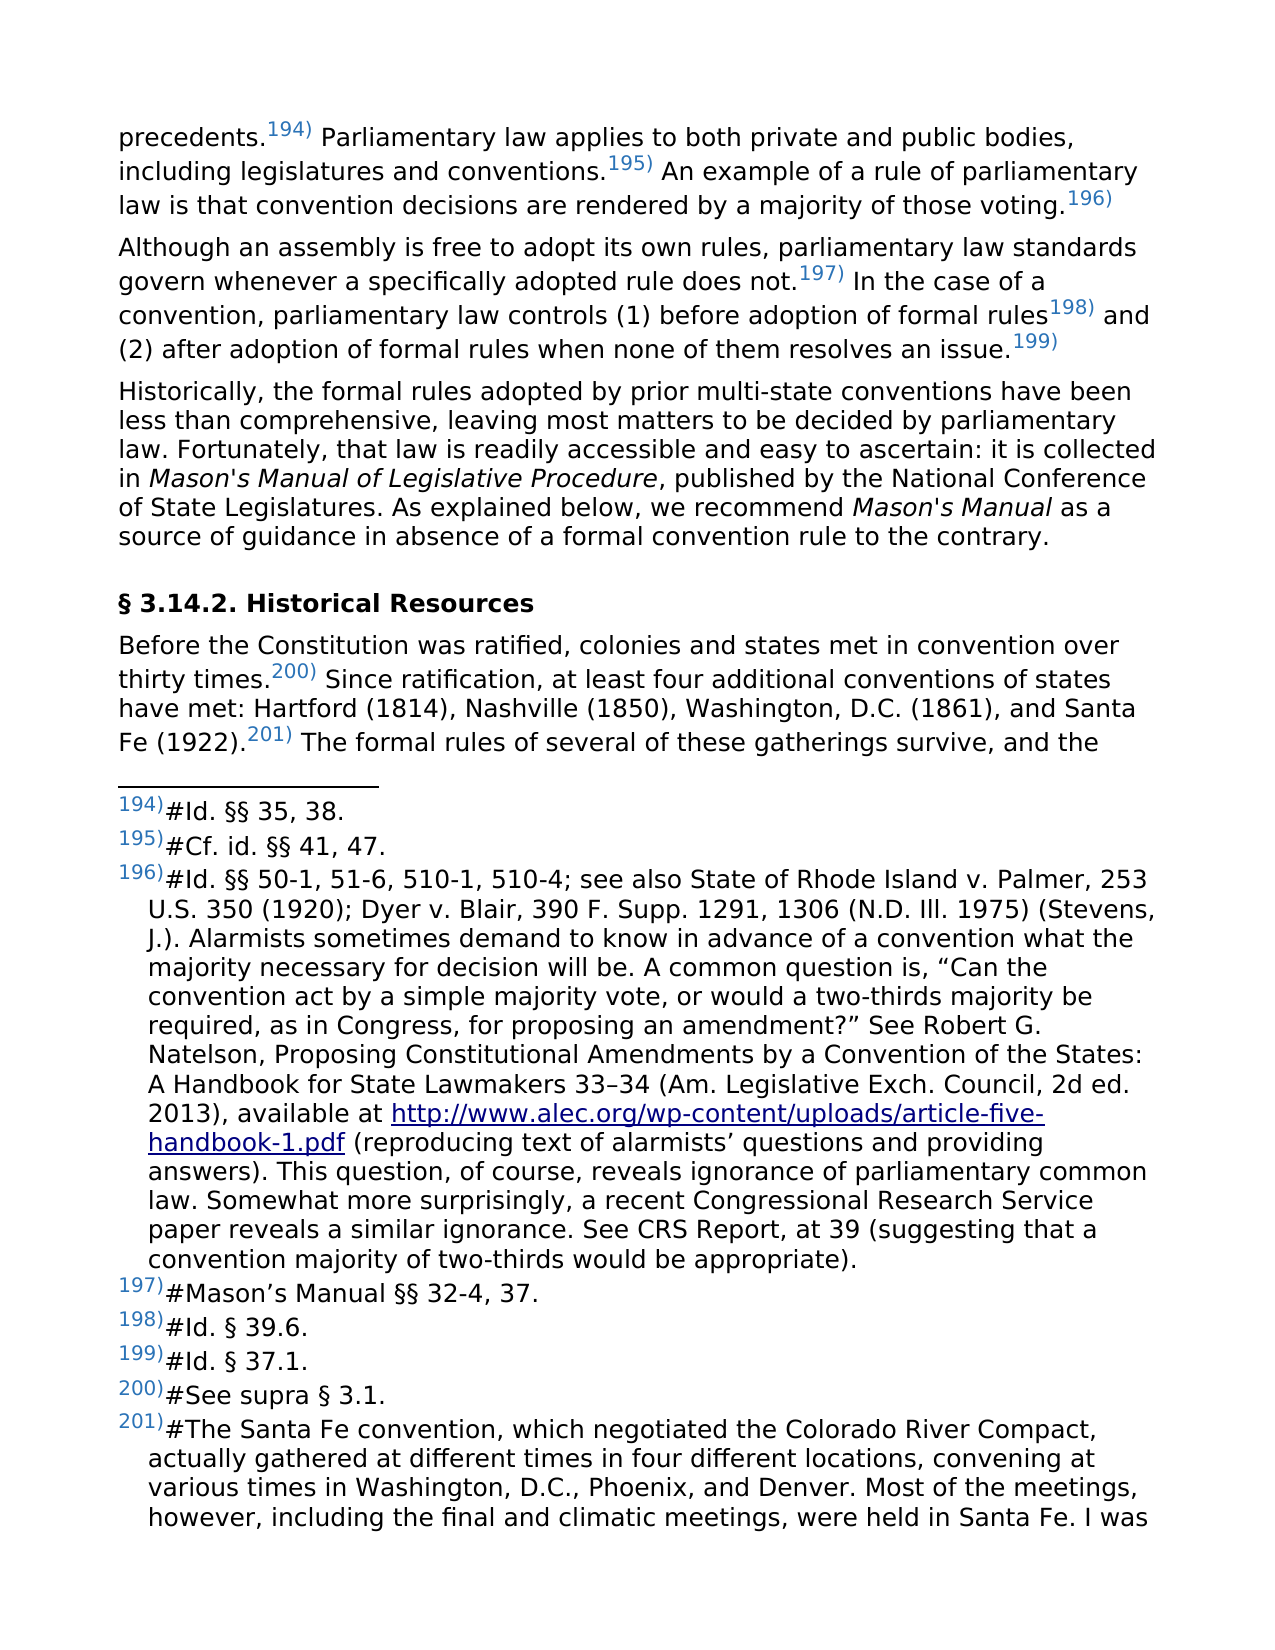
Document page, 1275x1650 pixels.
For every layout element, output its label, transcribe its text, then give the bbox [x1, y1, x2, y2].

text Before the Constitution was ratified, colonies and states met in convention over thirty times. Since ratification, at least four additional conventions of states have met: Hartford (1814), Nashville (1850), Washington, D.C. (1861), and Santa Fe (1922). The formal rules of several of these gatherings survive, and the [118, 631, 1157, 757]
text #See supra § 3.1. [118, 1376, 1157, 1410]
subtitle § 3.14.2. Historical Resources [118, 589, 1157, 618]
text #Id. §§ 50-1, 51-6, 510-1, 510-4; see also State of Rhode Island v. Palmer, 253 U.S. 350 (1920); Dyer v. Blair, 390 F. Supp. 1291, 1306 (N.D. Ill. 1975) (Stevens, J.). Alarmists sometimes demand to know in advance of a convention what the majority necessary for decision will be. A common question is, “Can the convention act by a simple major­ity vote, or would a two-thirds majority be required, as in Congress, for proposing an amendment?” See Robert G. Natelson, Proposing Constitutional Amendments by a Convention of the States: A Handbook for State Lawmakers 33–34 (Am. Legislative Exch. Council, 2d ed. 2013), available at http://www.alec.org/wp-content/uploads/article-five-handbook-1.pdf (reproducing text of alarmists’ questions and providing answers). This question, of course, reveals ignorance of parliamentary common law. Somewhat more surprisingly, a recent Congressional Research Service paper reveals a similar ignorance. See CRS Report, at 39 (suggesting that a convention majority of two-thirds would be appropriate). [118, 861, 1157, 1274]
text #Id. §§ 35, 38. [118, 793, 1157, 827]
text #Mason’s Manual §§ 32-4, 37. [118, 1274, 1157, 1308]
text Although an assembly is free to adopt its own rules, parliamentary law standards govern whenever a specifically adopted rule does not. In the case of a convention, parliamentary law controls (1) before adoption of formal rules and (2) after adoption of formal rules when none of them resolves an issue. [118, 233, 1157, 364]
text Convention rules are adaptations of a branch of the Anglo-American common law referred to as parliamentary law. As the name suggests, parliamentary law owes its origin to the practices of the British Parliament, but over the years it has been refined for use in this country by numerous legislative and judicial precedents. Parliamentary law applies to both private and public bodies, including legislatures and conventions. An example of a rule of parliamentary law is that convention decisions are rendered by a majority of those voting. [118, 118, 1157, 220]
text #Cf. id. §§ 41, 47. [118, 827, 1157, 861]
text #The Santa Fe convention, which negotiated the Colorado River Compact, actually gathered at different times in four different locations, convening at various times in Washington, D.C., Phoenix, and Denver. Most of the meetings, however, including the final and climatic meetings, were held in Santa Fe. I was [118, 1410, 1157, 1532]
text #Id. § 37.1. [118, 1342, 1157, 1376]
text Historically, the formal rules adopted by prior multi-state conventions have been less than comprehensive, leaving most matters to be decided by parliamentary law. Fortunately, that law is readily accessible and easy to ascertain: it is collected in Mason's Manual of Legislative Procedure, published by the National Conference of State Legislatures. As explained below, we recommend Mason's Manual as a source of guidance in absence of a formal convention rule to the contrary. [118, 377, 1157, 552]
text #Id. § 39.6. [118, 1308, 1157, 1342]
